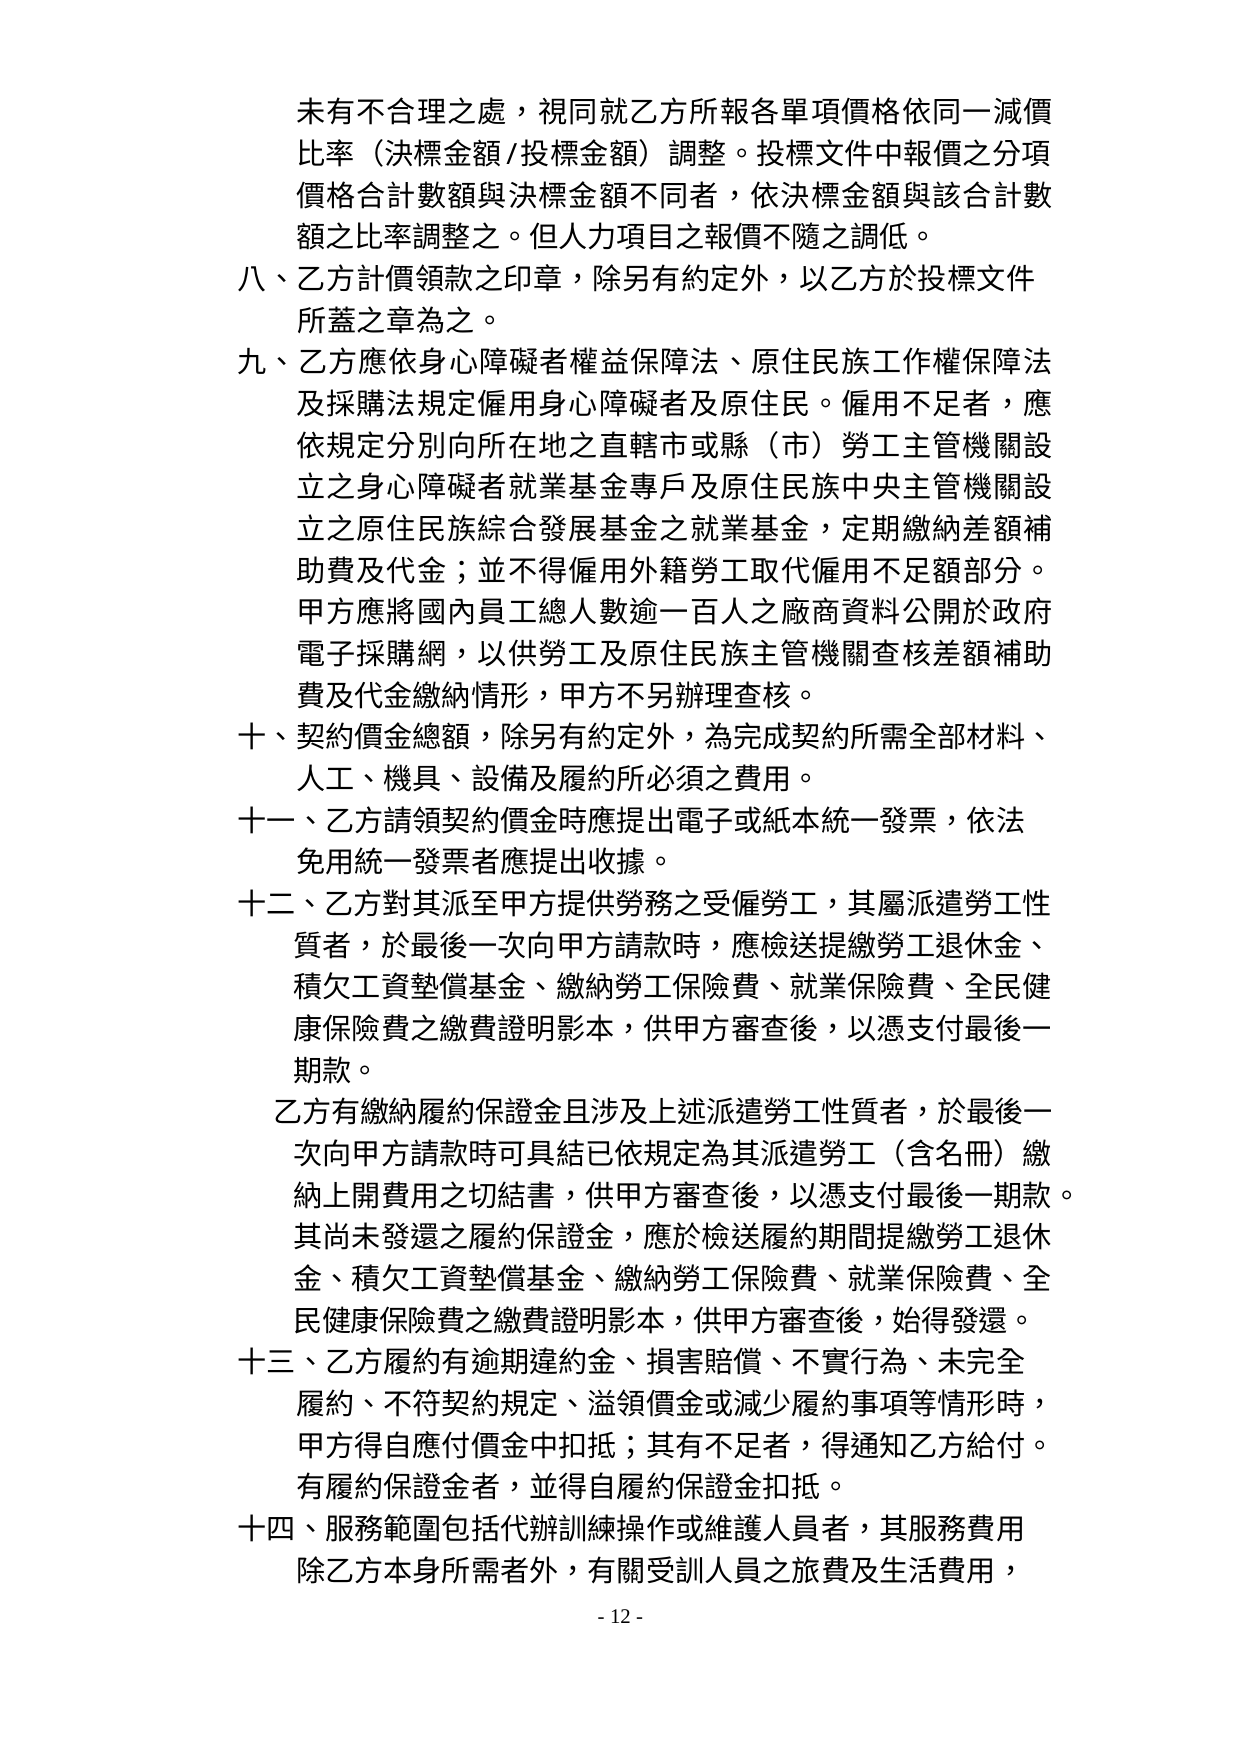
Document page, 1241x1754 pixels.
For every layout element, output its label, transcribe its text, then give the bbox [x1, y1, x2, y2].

text 十三、乙方履約有逾期違約金、損害賠償、不實行為、未完全履約、不符契約規定、溢領價金或減少履約事項等情形時，甲方得自應付價金中扣抵；其有不足者，得通知乙方給付。有履約保證金者，並得自履約保證金扣抵。 [237, 1339, 1053, 1506]
text 乙方有繳納履約保證金且涉及上述派遣勞工性質者，於最後一次向甲方請款時可具結已依規定為其派遣勞工（含名冊）繳納上開費用之切結書，供甲方審查後，以憑支付最後一期款。其尚未發還之履約保證金，應於檢送履約期間提繳勞工退休金、積欠工資墊償基金、繳納勞工保險費、就業保險費、全民健康保險費之繳費證明影本，供甲方審查後，始得發還。 [237, 1089, 1053, 1339]
text 九、乙方應依身心障礙者權益保障法、原住民族工作權保障法及採購法規定僱用身心障礙者及原住民。僱用不足者，應依規定分別向所在地之直轄市或縣（市）勞工主管機關設立之身心障礙者就業基金專戶及原住民族中央主管機關設立之原住民族綜合發展基金之就業基金，定期繳納差額補助費及代金；並不得僱用外籍勞工取代僱用不足額部分。甲方應將國內員工總人數逾一百人之廠商資料公開於政府電子採購網，以供勞工及原住民族主管機關查核差額補助費及代金繳納情形，甲方不另辦理查核。 [237, 339, 1053, 714]
text 十、契約價金總額，除另有約定外，為完成契約所需全部材料、人工、機具、設備及履約所必須之費用。 [237, 714, 1053, 798]
text 八、乙方計價領款之印章，除另有約定外，以乙方於投標文件所蓋之章為之。 [237, 256, 1053, 339]
text 未有不合理之處，視同就乙方所報各單項價格依同一減價比率（決標金額/投標金額）調整。投標文件中報價之分項價格合計數額與決標金額不同者，依決標金額與該合計數額之比率調整之。但人力項目之報價不隨之調低。 [237, 89, 1053, 256]
text 十四、服務範圍包括代辦訓練操作或維護人員者，其服務費用除乙方本身所需者外，有關受訓人員之旅費及生活費用， [237, 1506, 1053, 1589]
text 十一、乙方請領契約價金時應提出電子或紙本統一發票，依法免用統一發票者應提出收據。 [237, 798, 1053, 881]
text 十二、乙方對其派至甲方提供勞務之受僱勞工，其屬派遣勞工性質者，於最後一次向甲方請款時，應檢送提繳勞工退休金、積欠工資墊償基金、繳納勞工保險費、就業保險費、全民健康保險費之繳費證明影本，供甲方審查後，以憑支付最後一期款。 [237, 881, 1053, 1089]
